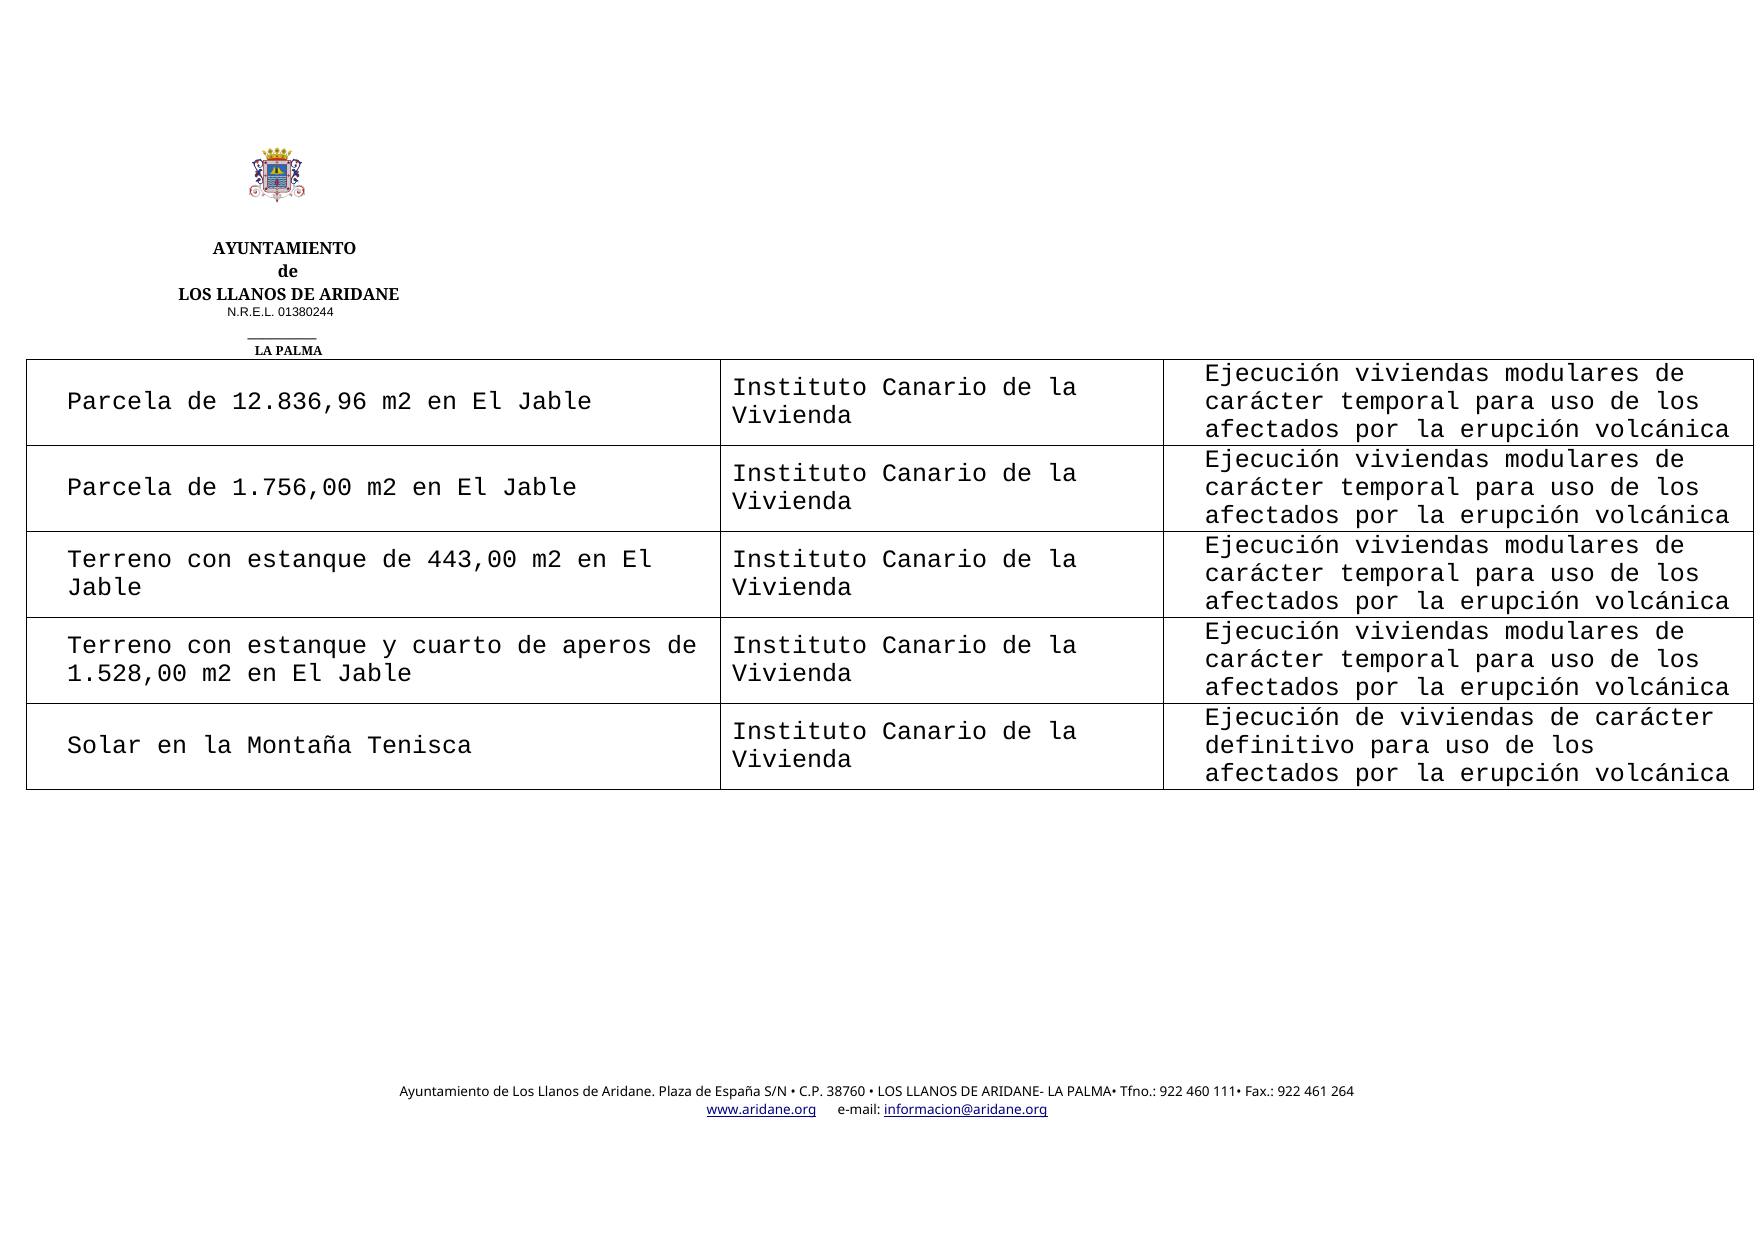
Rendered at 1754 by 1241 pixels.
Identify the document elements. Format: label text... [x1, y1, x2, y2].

table_cell Ejecución viviendas modulares de carácter temporal para uso de los afectados por la erupción volcánica [1164, 360, 1753, 445]
table_cell Ejecución viviendas modulares de carácter temporal para uso de los afectados por la erupción volcánica [1164, 618, 1753, 703]
table_cell Instituto Canario de la Vivienda [721, 532, 1163, 617]
table_cell Instituto Canario de la Vivienda [721, 446, 1163, 531]
table_cell Parcela de 1.756,00 m2 en El Jable [27, 446, 720, 531]
table_cell Instituto Canario de la Vivienda [721, 618, 1163, 703]
table_cell Instituto Canario de la Vivienda [721, 704, 1163, 789]
table_cell Terreno con estanque de 443,00 m2 en El Jable [27, 532, 720, 617]
table_cell Solar en la Montaña Tenisca [27, 704, 720, 789]
table_cell Parcela de 12.836,96 m2 en El Jable [27, 360, 720, 445]
table_cell Terreno con estanque y cuarto de aperos de 1.528,00 m2 en El Jable [27, 618, 720, 703]
table_cell Ejecución de viviendas de carácter definitivo para uso de los afectados por la erupción volcánica [1164, 704, 1753, 789]
table_cell Instituto Canario de la Vivienda [721, 360, 1163, 445]
table_cell Ejecución viviendas modulares de carácter temporal para uso de los afectados por la erupción volcánica [1164, 446, 1753, 531]
table_cell Ejecución viviendas modulares de carácter temporal para uso de los afectados por la erupción volcánica [1164, 532, 1753, 617]
